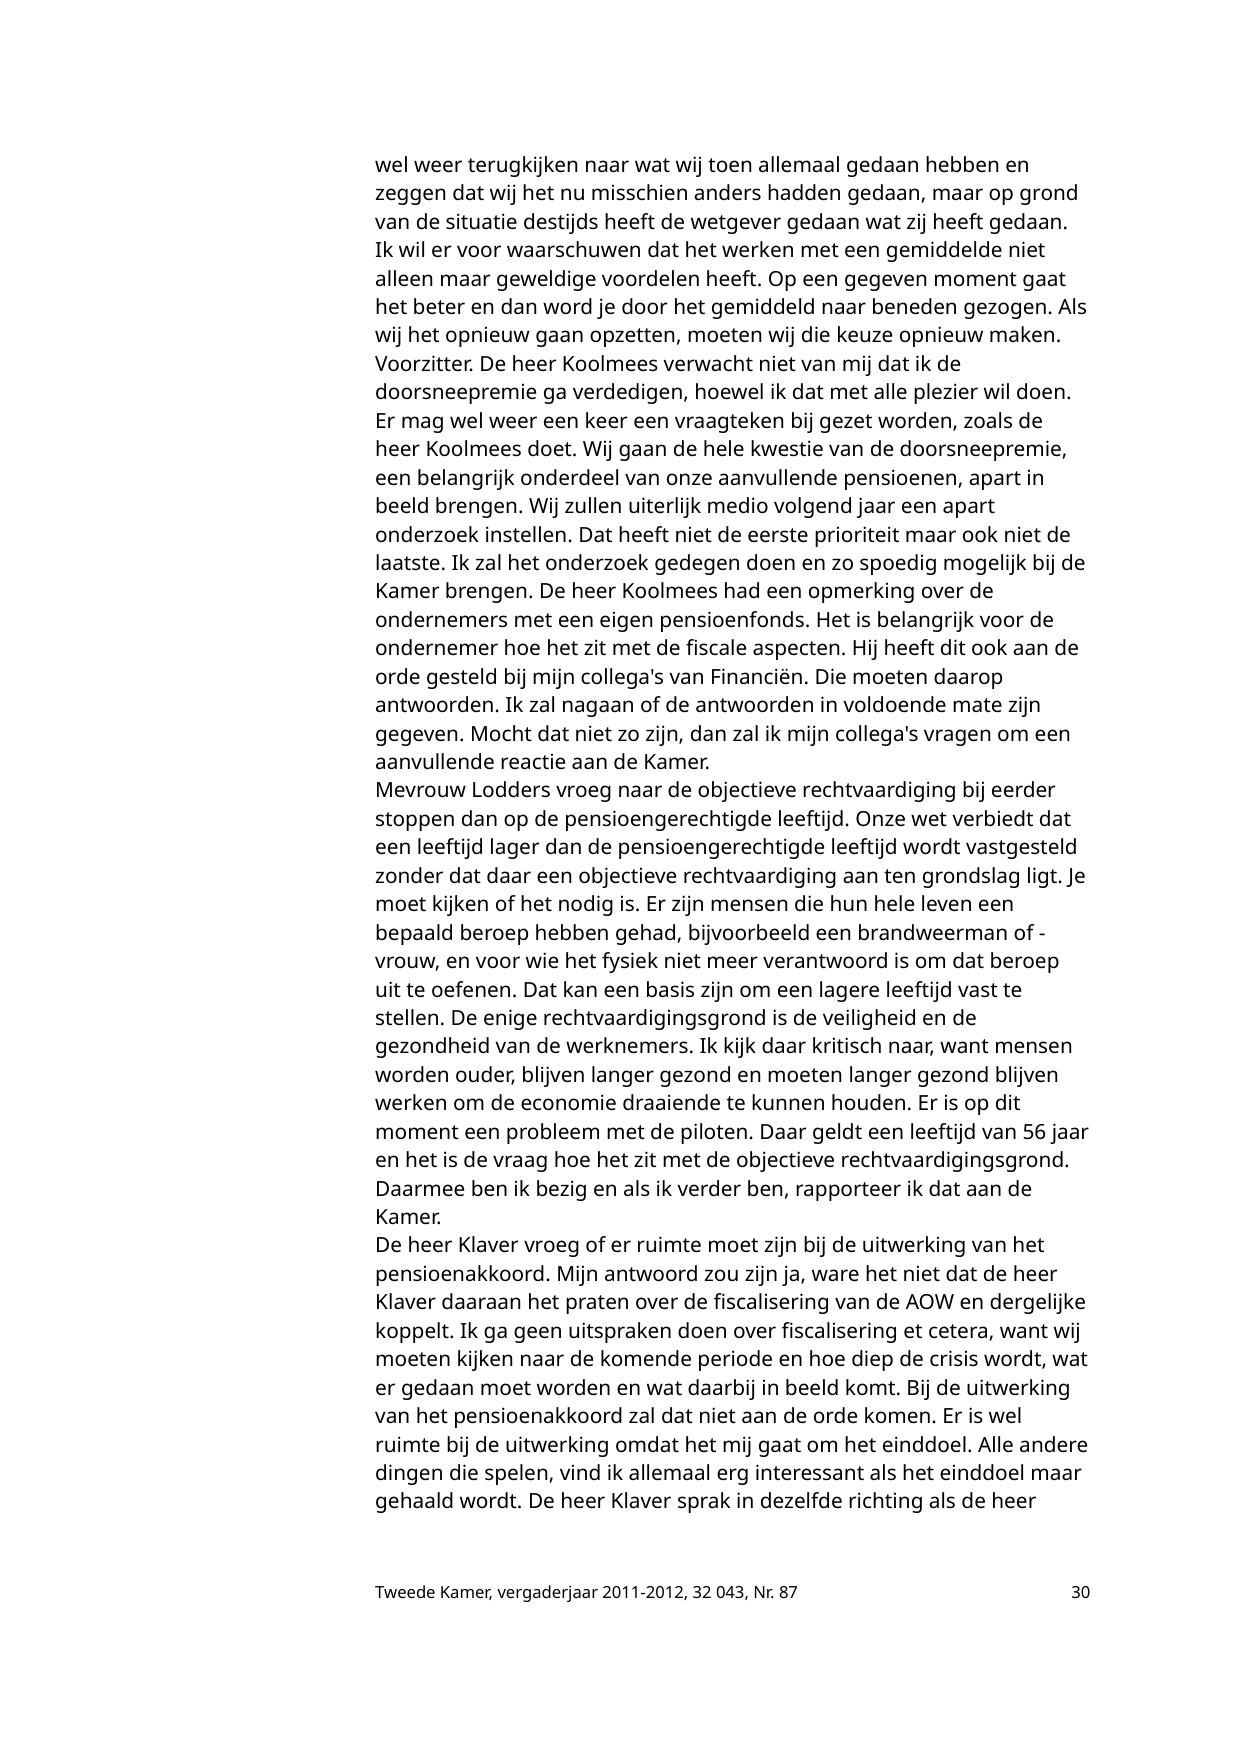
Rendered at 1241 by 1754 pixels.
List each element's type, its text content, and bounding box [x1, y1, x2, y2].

text wel weer terugkijken naar wat wij toen allemaal gedaan hebben en zeggen dat wij het nu misschien anders hadden gedaan, maar op grond van de situatie destijds heeft de wetgever gedaan wat zij heeft gedaan. Ik wil er voor waarschuwen dat het werken met een gemiddelde niet alleen maar geweldige voordelen heeft. Op een gegeven moment gaat het beter en dan word je door het gemiddeld naar beneden gezogen. Als wij het opnieuw gaan opzetten, moeten wij die keuze opnieuw maken. [375, 150, 1090, 349]
text De heer Klaver vroeg of er ruimte moet zijn bij de uitwerking van het pensioenakkoord. Mijn antwoord zou zijn ja, ware het niet dat de heer Klaver daaraan het praten over de fiscalisering van de AOW en dergelijke koppelt. Ik ga geen uitspraken doen over fiscalisering et cetera, want wij moeten kijken naar de komende periode en hoe diep de crisis wordt, wat er gedaan moet worden en wat daarbij in beeld komt. Bij de uitwerking van het pensioenakkoord zal dat niet aan de orde komen. Er is wel ruimte bij de uitwerking omdat het mij gaat om het einddoel. Alle andere dingen die spelen, vind ik allemaal erg interessant als het einddoel maar gehaald wordt. De heer Klaver sprak in dezelfde richting als de heer [375, 1231, 1090, 1515]
text Voorzitter. De heer Koolmees verwacht niet van mij dat ik de doorsneepremie ga verdedigen, hoewel ik dat met alle plezier wil doen. Er mag wel weer een keer een vraagteken bij gezet worden, zoals de heer Koolmees doet. Wij gaan de hele kwestie van de doorsneepremie, een belangrijk onderdeel van onze aanvullende pensioenen, apart in beeld brengen. Wij zullen uiterlijk medio volgend jaar een apart onderzoek instellen. Dat heeft niet de eerste prioriteit maar ook niet de laatste. Ik zal het onderzoek gedegen doen en zo spoedig mogelijk bij de Kamer brengen. De heer Koolmees had een opmerking over de ondernemers met een eigen pensioenfonds. Het is belangrijk voor de ondernemer hoe het zit met de fiscale aspecten. Hij heeft dit ook aan de orde gesteld bij mijn collega's van Financiën. Die moeten daarop antwoorden. Ik zal nagaan of de antwoorden in voldoende mate zijn gegeven. Mocht dat niet zo zijn, dan zal ik mijn collega's vragen om een aanvullende reactie aan de Kamer. [375, 349, 1090, 776]
text Mevrouw Lodders vroeg naar de objectieve rechtvaardiging bij eerder stoppen dan op de pensioengerechtigde leeftijd. Onze wet verbiedt dat een leeftijd lager dan de pensioengerechtigde leeftijd wordt vastgesteld zonder dat daar een objectieve rechtvaardiging aan ten grondslag ligt. Je moet kijken of het nodig is. Er zijn mensen die hun hele leven een bepaald beroep hebben gehad, bijvoorbeeld een brandweerman of -vrouw, en voor wie het fysiek niet meer verantwoord is om dat beroep uit te oefenen. Dat kan een basis zijn om een lagere leeftijd vast te stellen. De enige rechtvaardigingsgrond is de veiligheid en de gezondheid van de werknemers. Ik kijk daar kritisch naar, want mensen worden ouder, blijven langer gezond en moeten langer gezond blijven werken om de economie draaiende te kunnen houden. Er is op dit moment een probleem met de piloten. Daar geldt een leeftijd van 56 jaar en het is de vraag hoe het zit met de objectieve rechtvaardigingsgrond. Daarmee ben ik bezig en als ik verder ben, rapporteer ik dat aan de Kamer. [375, 776, 1090, 1231]
